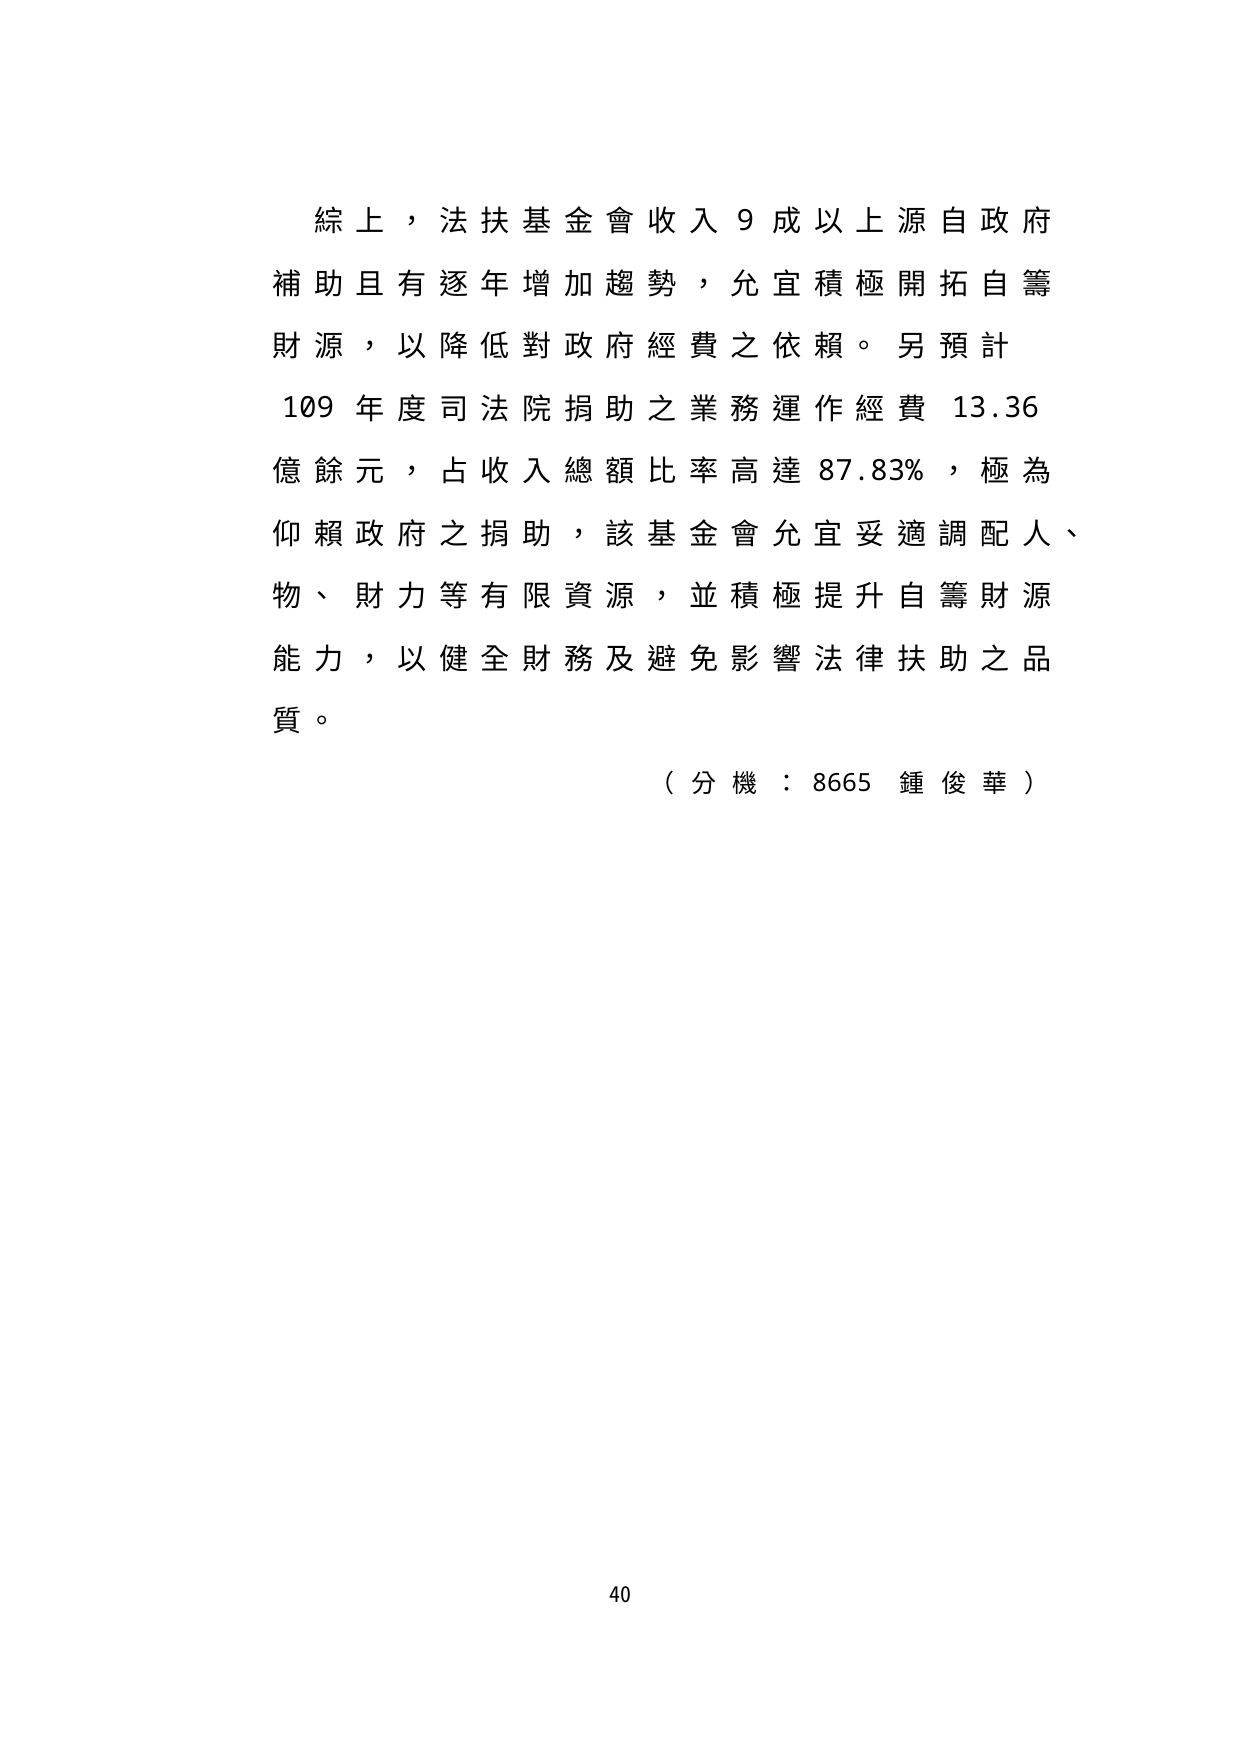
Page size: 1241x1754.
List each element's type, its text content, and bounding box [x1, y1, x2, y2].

text （分機：8665 鍾俊華） [183, 740, 1058, 802]
text 綜上，法扶基金會收入9成以上源自政府補助且有逐年增加趨勢，允宜積極開拓自籌財源，以降低對政府經費之依賴。另預計109年度司法院捐助之業務運作經費13.36億餘元，占收入總額比率高達87.83%，極為仰賴政府之捐助，該基金會允宜妥適調配人、物、財力等有限資源，並積極提升自籌財源能力，以健全財務及避免影響法律扶助之品質。 [242, 177, 1058, 740]
